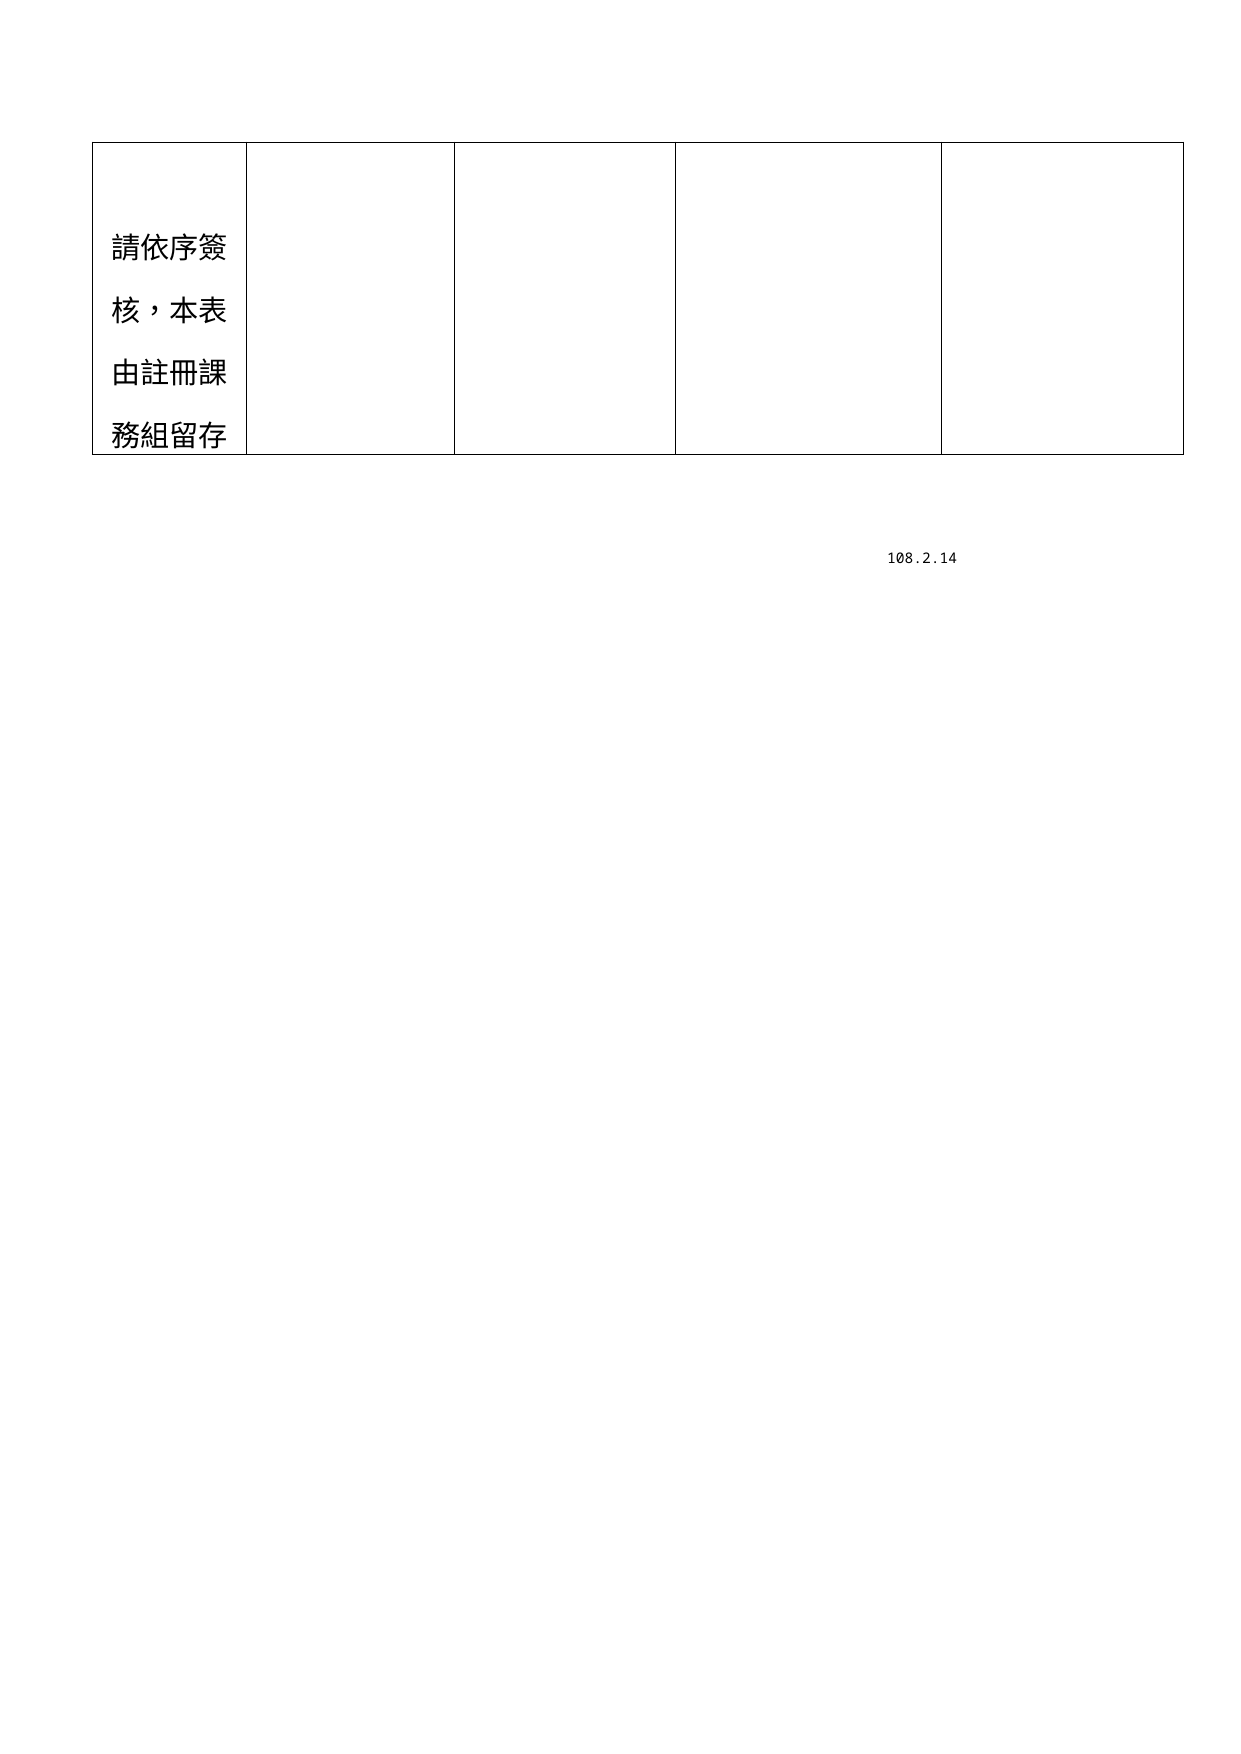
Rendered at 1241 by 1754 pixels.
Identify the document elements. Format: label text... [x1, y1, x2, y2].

table_cell [942, 143, 1183, 454]
table_cell [676, 143, 941, 454]
table_cell [247, 143, 454, 454]
table_cell [455, 143, 675, 454]
text 108.2.14 [74, 517, 1139, 579]
table_cell 請依序簽核，本表由註冊課務組留存 [93, 143, 246, 454]
